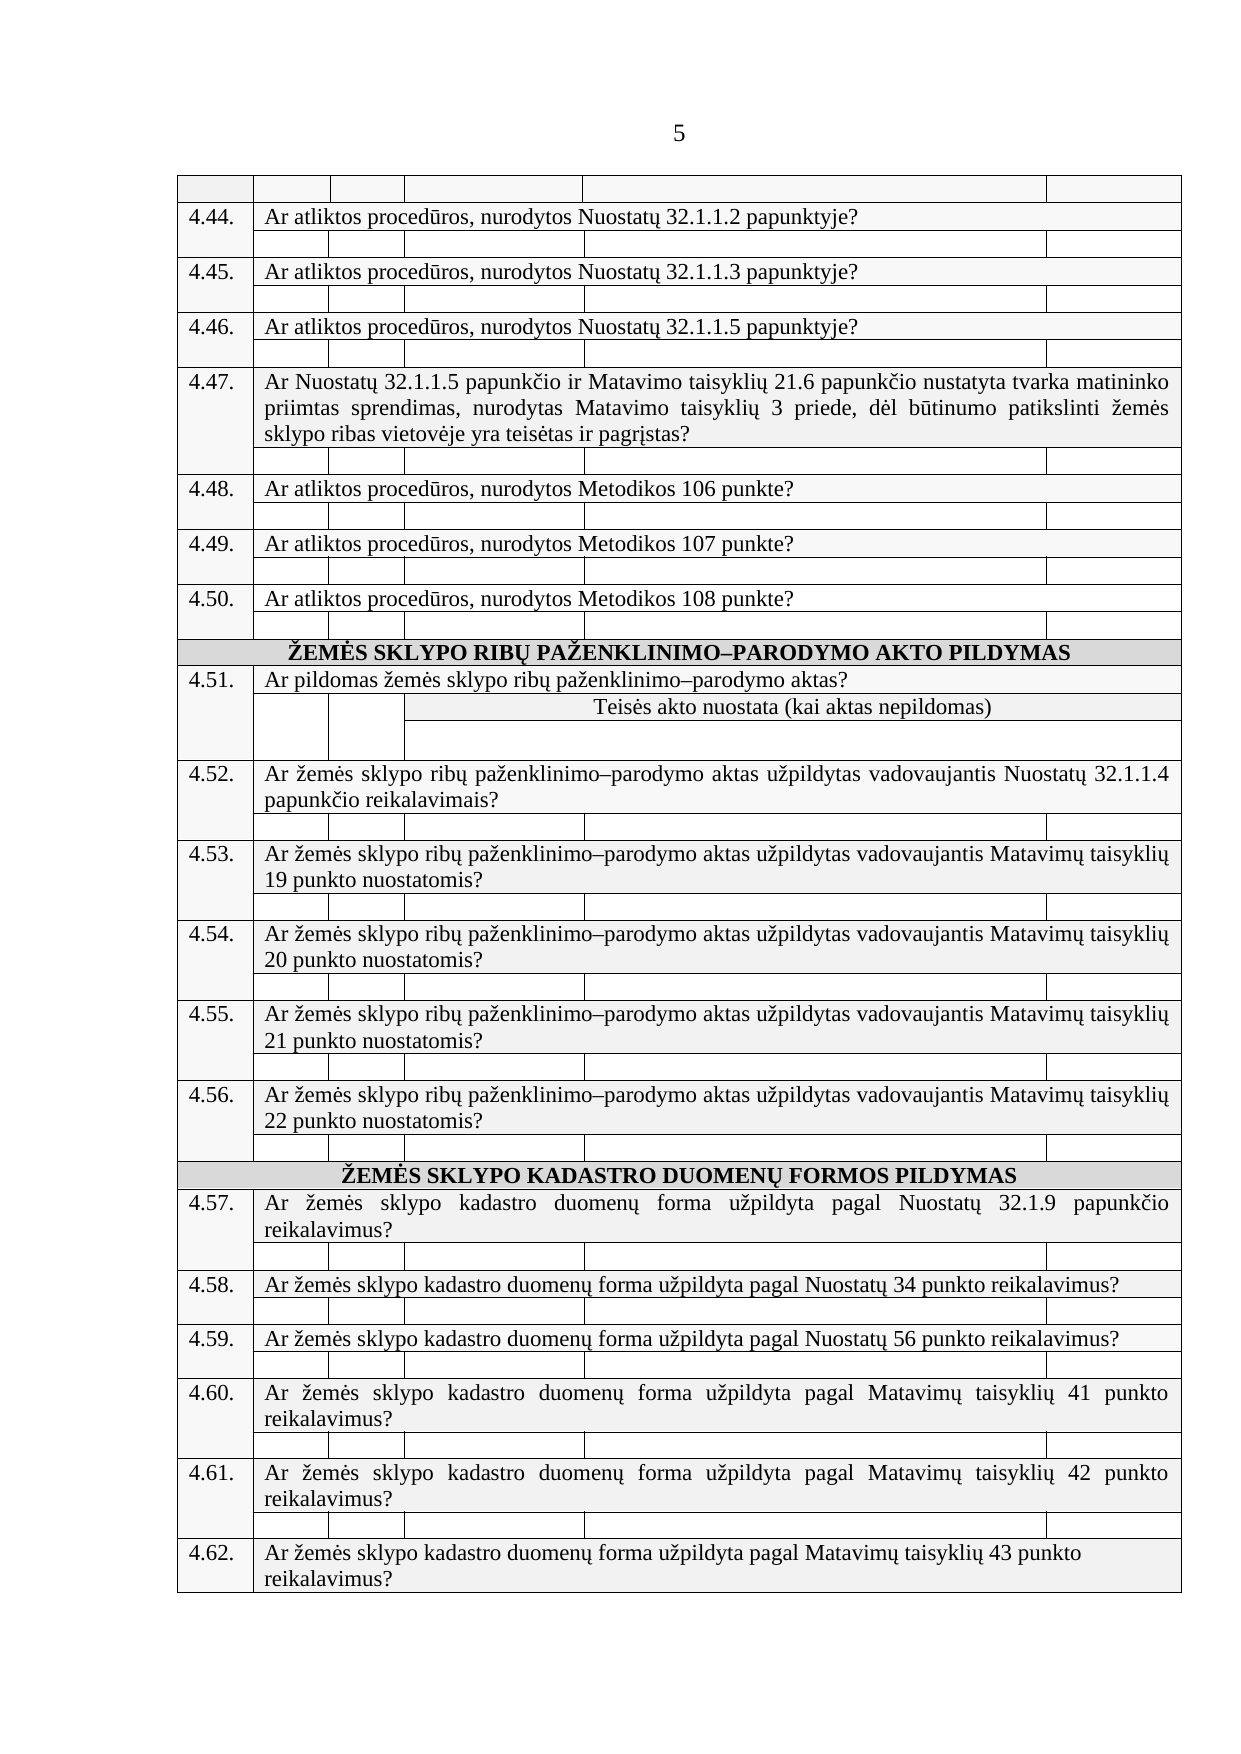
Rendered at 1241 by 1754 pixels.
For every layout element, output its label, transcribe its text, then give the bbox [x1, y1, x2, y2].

table_cell [585, 503, 1046, 529]
table_cell [1047, 1298, 1181, 1324]
table_cell [585, 612, 1046, 638]
table_cell 4.50. [178, 585, 253, 638]
table_cell Ar žemės sklypo ribų paženklinimo–parodymo aktas užpildytas vadovaujantis Matavimų taisyklių 22 punkto nuostatomis? [254, 1081, 1181, 1134]
table_cell [1047, 1352, 1181, 1378]
table_cell [254, 448, 328, 474]
table_cell [585, 1352, 1046, 1378]
table_cell [331, 176, 404, 202]
table_cell [585, 1135, 1046, 1161]
table_cell Ar žemės sklypo kadastro duomenų forma užpildyta pagal Nuostatų 34 punkto reikalavimus? [254, 1271, 1181, 1297]
table_cell Ar žemės sklypo kadastro duomenų forma užpildyta pagal Nuostatų 32.1.9 papunkčio reikalavimus? [254, 1190, 1181, 1242]
table_cell [329, 814, 404, 839]
table_cell [405, 1135, 584, 1161]
table_cell [254, 1054, 328, 1080]
table_cell [178, 176, 253, 202]
table_cell [1047, 231, 1181, 257]
table_cell [405, 176, 582, 202]
table_cell [585, 974, 1046, 1000]
table_cell [329, 1243, 404, 1269]
table_cell [329, 1054, 404, 1080]
table_cell [585, 814, 1046, 839]
table_cell 4.55. [178, 1001, 253, 1080]
table_cell [585, 1433, 1046, 1458]
table_cell 4.44. [178, 203, 253, 257]
table_cell [329, 286, 404, 312]
table_cell [1047, 340, 1181, 367]
table_cell 4.51. [178, 666, 253, 759]
table_cell [254, 612, 328, 638]
table_cell [329, 503, 404, 529]
table_cell Ar žemės sklypo ribų paženklinimo–parodymo aktas užpildytas vadovaujantis Matavimų taisyklių 19 punkto nuostatomis? [254, 841, 1181, 893]
table_cell [329, 1513, 404, 1538]
table_cell Ar žemės sklypo kadastro duomenų forma užpildyta pagal Matavimų taisyklių 43 punkto reikalavimus? [254, 1539, 1181, 1592]
table_cell [583, 176, 1046, 202]
table_cell [405, 814, 584, 839]
table_cell [254, 558, 328, 584]
table_cell [405, 894, 584, 920]
table_cell [329, 1433, 404, 1458]
table_cell 4.46. [178, 313, 253, 367]
table_cell [1047, 503, 1181, 529]
table_cell [405, 1054, 584, 1080]
table_cell [405, 1243, 584, 1269]
table_cell 4.59. [178, 1325, 253, 1378]
table_cell 4.52. [178, 761, 253, 839]
table_cell [1047, 1054, 1181, 1080]
table_cell ŽEMĖS SKLYPO RIBŲ PAŽENKLINIMO–PARODYMO AKTO PILDYMAS [178, 640, 1181, 665]
table_cell Ar atliktos procedūros, nurodytos Metodikos 107 punkte? [254, 530, 1181, 556]
table_cell [1047, 558, 1181, 584]
table_cell 4.60. [178, 1379, 253, 1458]
table_cell [405, 974, 584, 1000]
table_cell [405, 448, 584, 474]
table_cell [254, 231, 328, 257]
table_cell Ar atliktos procedūros, nurodytos Metodikos 106 punkte? [254, 475, 1181, 502]
table_cell [405, 231, 584, 257]
table_cell [254, 1352, 328, 1378]
table_cell Ar atliktos procedūros, nurodytos Nuostatų 32.1.1.3 papunktyje? [254, 258, 1181, 284]
table_cell [585, 448, 1046, 474]
table_cell Ar atliktos procedūros, nurodytos Nuostatų 32.1.1.5 papunktyje? [254, 313, 1181, 339]
table_cell [329, 694, 404, 759]
table_cell ŽEMĖS SKLYPO KADASTRO DUOMENŲ FORMOS PILDYMAS [178, 1162, 1181, 1188]
table_cell [1047, 1513, 1181, 1538]
table_cell Ar žemės sklypo kadastro duomenų forma užpildyta pagal Matavimų taisyklių 41 punkto reikalavimus? [254, 1379, 1181, 1431]
table_cell [405, 558, 584, 584]
table_cell [405, 1352, 584, 1378]
table_cell [254, 814, 328, 839]
table_cell [329, 558, 404, 584]
table_cell 4.53. [178, 841, 253, 920]
table_cell [329, 1298, 404, 1324]
table_cell [254, 1243, 328, 1269]
table_cell [1047, 1243, 1181, 1269]
table_cell [1047, 1135, 1181, 1161]
table_cell [1047, 1433, 1181, 1458]
table_cell [1047, 176, 1181, 202]
table_cell [405, 1513, 584, 1538]
table_cell [254, 176, 330, 202]
table_cell 4.47. [178, 368, 253, 474]
table_cell [405, 340, 584, 367]
table_cell [329, 974, 404, 1000]
table_cell [1047, 448, 1181, 474]
table_cell Ar žemės sklypo kadastro duomenų forma užpildyta pagal Nuostatų 56 punkto reikalavimus? [254, 1325, 1181, 1351]
table_cell [585, 1298, 1046, 1324]
table_cell [585, 231, 1046, 257]
table_cell [329, 231, 404, 257]
table_cell [1047, 612, 1181, 638]
table_cell [254, 1298, 328, 1324]
table_cell [405, 286, 584, 312]
table_cell Ar žemės sklypo ribų paženklinimo–parodymo aktas užpildytas vadovaujantis Matavimų taisyklių 21 punkto nuostatomis? [254, 1001, 1181, 1053]
table_cell 4.48. [178, 475, 253, 529]
table_cell Ar atliktos procedūros, nurodytos Nuostatų 32.1.1.2 papunktyje? [254, 203, 1181, 230]
table_cell 4.61. [178, 1459, 253, 1538]
table_cell 4.62. [178, 1539, 253, 1592]
table_cell [585, 1054, 1046, 1080]
table_cell [405, 1298, 584, 1324]
table_cell [329, 340, 404, 367]
table_cell [329, 1135, 404, 1161]
table_cell [405, 612, 584, 638]
table_cell [254, 503, 328, 529]
table_cell [254, 694, 328, 759]
table_cell [405, 503, 584, 529]
table_cell 4.45. [178, 258, 253, 312]
table_cell [254, 974, 328, 1000]
table_cell [1047, 894, 1181, 920]
table_cell [329, 448, 404, 474]
table_cell 4.57. [178, 1190, 253, 1269]
table_cell [1047, 814, 1181, 839]
table_cell Ar žemės sklypo ribų paženklinimo–parodymo aktas užpildytas vadovaujantis Matavimų taisyklių 20 punkto nuostatomis? [254, 921, 1181, 973]
table_cell [254, 894, 328, 920]
table_cell [329, 612, 404, 638]
table_cell [585, 558, 1046, 584]
table_cell [254, 340, 328, 367]
table_cell 4.54. [178, 921, 253, 1000]
table_cell [585, 894, 1046, 920]
table_cell [585, 286, 1046, 312]
table_cell Ar pildomas žemės sklypo ribų paženklinimo–parodymo aktas? [254, 666, 1181, 693]
table_cell Ar žemės sklypo ribų paženklinimo–parodymo aktas užpildytas vadovaujantis Nuostatų 32.1.1.4 papunkčio reikalavimais? [254, 761, 1181, 813]
table_cell [405, 721, 1181, 759]
table_cell [585, 1243, 1046, 1269]
table_cell [254, 1135, 328, 1161]
table_cell [585, 1513, 1046, 1538]
table_cell [254, 286, 328, 312]
table_cell 4.56. [178, 1081, 253, 1161]
table_cell [254, 1433, 328, 1458]
table_cell [585, 340, 1046, 367]
table_cell 4.49. [178, 530, 253, 584]
table_cell [254, 1513, 328, 1538]
table_cell Teisės akto nuostata (kai aktas nepildomas) [405, 694, 1181, 720]
table_cell 4.58. [178, 1271, 253, 1324]
table_cell [329, 894, 404, 920]
table_cell [1047, 286, 1181, 312]
table_cell Ar atliktos procedūros, nurodytos Metodikos 108 punkte? [254, 585, 1181, 611]
table_cell Ar Nuostatų 32.1.1.5 papunkčio ir Matavimo taisyklių 21.6 papunkčio nustatyta tvarka matininko priimtas sprendimas, nurodytas Matavimo taisyklių 3 priede, dėl būtinumo patikslinti žemės sklypo ribas vietovėje yra teisėtas ir pagrįstas? [254, 368, 1181, 447]
table_cell [329, 1352, 404, 1378]
table_cell [1047, 974, 1181, 1000]
table_cell Ar žemės sklypo kadastro duomenų forma užpildyta pagal Matavimų taisyklių 42 punkto reikalavimus? [254, 1459, 1181, 1511]
table_cell [405, 1433, 584, 1458]
